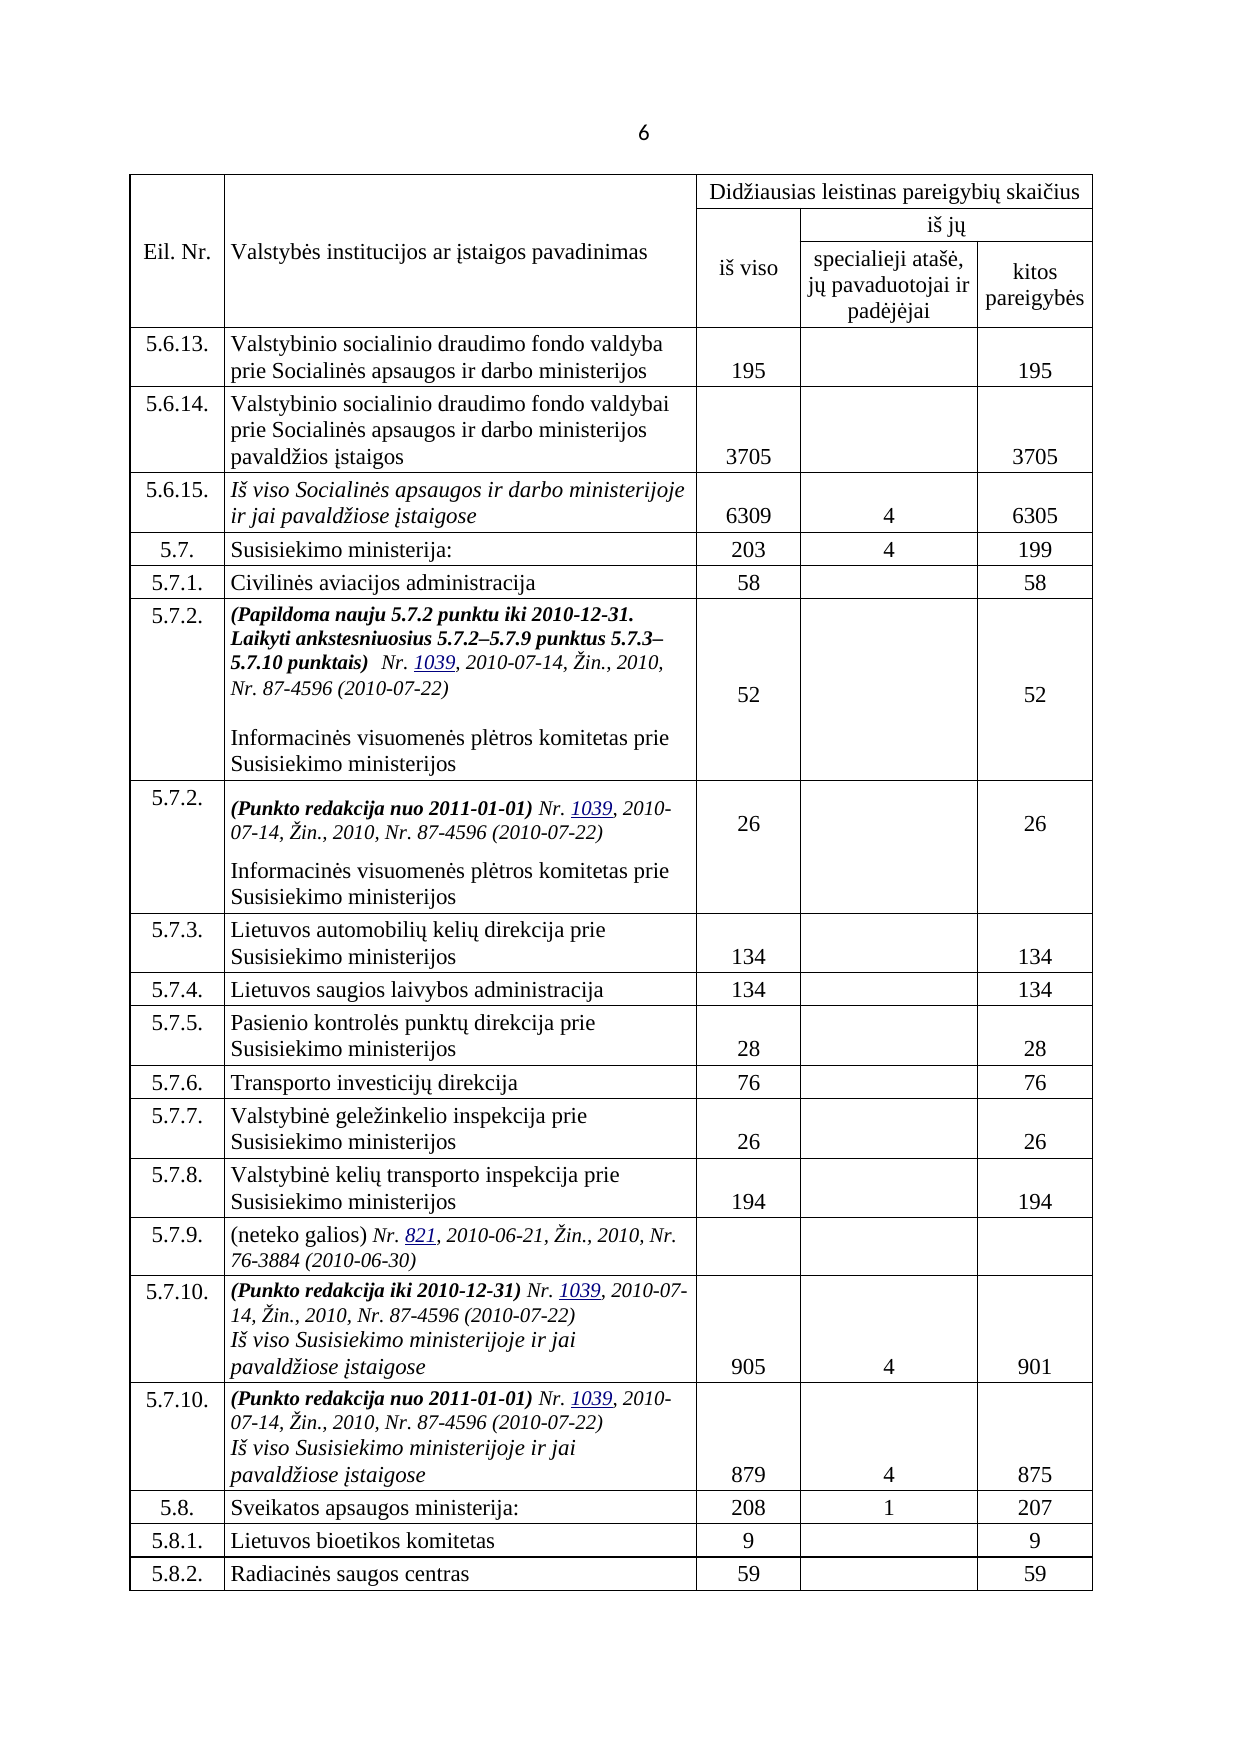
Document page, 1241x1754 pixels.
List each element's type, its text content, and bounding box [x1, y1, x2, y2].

table_cell Lietuvos saugios laivybos administracija [225, 973, 696, 1005]
table_cell 4 [801, 1276, 977, 1382]
table_cell 59 [697, 1558, 800, 1589]
table_cell specialieji atašė, jų pavaduotojai ir padėjėjai [801, 242, 977, 327]
table_cell [801, 1159, 977, 1217]
table_cell 52 [978, 599, 1092, 780]
table_cell [801, 781, 977, 912]
table_cell 5.6.13. [131, 328, 224, 386]
table_cell Valstybinė geležinkelio inspekcija prie Susisiekimo ministerijos [225, 1099, 696, 1158]
table_cell 134 [697, 914, 800, 972]
table_cell 195 [697, 328, 800, 386]
table_cell iš viso [697, 209, 800, 327]
table_cell 879 [697, 1383, 800, 1490]
table_cell [801, 387, 977, 472]
table_cell 28 [978, 1006, 1092, 1065]
table_cell 134 [978, 914, 1092, 972]
table_cell 5.7. [131, 533, 224, 565]
table_cell 52 [697, 599, 800, 780]
table_cell Sveikatos apsaugos ministerija: [225, 1491, 696, 1523]
table_cell 5.7.2. [131, 599, 224, 780]
table_cell [801, 1006, 977, 1065]
table_cell [801, 1558, 977, 1589]
table_cell 134 [697, 973, 800, 1005]
table_cell Susisiekimo ministerija: [225, 533, 696, 565]
table_header Didžiausias leistinas pareigybių skaičius [697, 175, 1092, 207]
table_cell [801, 1524, 977, 1556]
table_cell kitos pareigybės [978, 242, 1092, 327]
table_cell Valstybinio socialinio draudimo fondo valdybai prie Socialinės apsaugos ir darbo ministerijos pavaldžios įstaigos [225, 387, 696, 472]
table_cell 59 [978, 1558, 1092, 1589]
table_cell 58 [697, 566, 800, 598]
table_cell 5.7.2. [131, 781, 224, 912]
table_cell 5.8. [131, 1491, 224, 1523]
table_cell 9 [697, 1524, 800, 1556]
table_cell 194 [697, 1159, 800, 1217]
table_cell 5.8.1. [131, 1524, 224, 1556]
table_cell 5.6.14. [131, 387, 224, 472]
table_cell (neteko galios) Nr. 821, 2010-06-21, Žin., 2010, Nr. 76-3884 (2010-06-30) [225, 1218, 696, 1274]
table_cell (Punkto redakcija iki 2010-12-31) Nr. 1039, 2010-07-14, Žin., 2010, Nr. 87-4596 (2010-07-22) Iš viso Susisiekimo ministerijoje ir jai pavaldžiose įstaigose [225, 1276, 696, 1382]
table_cell 905 [697, 1276, 800, 1382]
table_cell 1 [801, 1491, 977, 1523]
table_cell 3705 [697, 387, 800, 472]
table_cell 3705 [978, 387, 1092, 472]
table_cell 203 [697, 533, 800, 565]
table_cell 26 [697, 1099, 800, 1158]
table_cell 26 [978, 781, 1092, 912]
table_cell 5.8.2. [131, 1558, 224, 1589]
table_cell [978, 1218, 1092, 1274]
table_cell 875 [978, 1383, 1092, 1490]
table_cell [801, 1218, 977, 1274]
table_cell [801, 1066, 977, 1098]
table_cell 5.7.10. [131, 1276, 224, 1382]
table_cell 5.7.6. [131, 1066, 224, 1098]
table_cell 26 [978, 1099, 1092, 1158]
table_cell 5.7.7. [131, 1099, 224, 1158]
table_cell 5.7.3. [131, 914, 224, 972]
table_cell [801, 328, 977, 386]
table_cell Pasienio kontrolės punktų direkcija prie Susisiekimo ministerijos [225, 1006, 696, 1065]
table_cell (Punkto redakcija nuo 2011-01-01) Nr. 1039, 2010-07-14, Žin., 2010, Nr. 87-4596 (2010-07-22) Iš viso Susisiekimo ministerijoje ir jai pavaldžiose įstaigose [225, 1383, 696, 1490]
table_cell Valstybinio socialinio draudimo fondo valdyba prie Socialinės apsaugos ir darbo ministerijos [225, 328, 696, 386]
table_header Valstybės institucijos ar įstaigos pavadinimas [225, 175, 696, 327]
table_cell 5.7.4. [131, 973, 224, 1005]
table_cell 194 [978, 1159, 1092, 1217]
table_cell Iš viso Socialinės apsaugos ir darbo ministerijoje ir jai pavaldžiose įstaigose [225, 473, 696, 532]
table_cell 76 [697, 1066, 800, 1098]
table_cell Radiacinės saugos centras [225, 1558, 696, 1589]
table_cell 134 [978, 973, 1092, 1005]
table_cell 5.7.9. [131, 1218, 224, 1274]
table_cell [801, 599, 977, 780]
table_cell Valstybinė kelių transporto inspekcija prie Susisiekimo ministerijos [225, 1159, 696, 1217]
table_cell 58 [978, 566, 1092, 598]
table_cell 4 [801, 473, 977, 532]
table_cell iš jų [801, 209, 1092, 241]
table_header Eil. Nr. [131, 175, 224, 327]
table_cell 199 [978, 533, 1092, 565]
table_cell 5.7.5. [131, 1006, 224, 1065]
table_cell 5.7.10. [131, 1383, 224, 1490]
table_cell 26 [697, 781, 800, 912]
table_cell 5.7.8. [131, 1159, 224, 1217]
table_cell 6305 [978, 473, 1092, 532]
table_cell [801, 914, 977, 972]
table_cell Lietuvos bioetikos komitetas [225, 1524, 696, 1556]
table_cell 28 [697, 1006, 800, 1065]
table_cell Civilinės aviacijos administracija [225, 566, 696, 598]
table_cell (Punkto redakcija nuo 2011-01-01) Nr. 1039, 2010-07-14, Žin., 2010, Nr. 87-4596 (2010-07-22) Informacinės visuomenės plėtros komitetas prie Susisiekimo ministerijos [225, 781, 696, 912]
table_cell 6309 [697, 473, 800, 532]
table_cell [697, 1218, 800, 1274]
table_cell 195 [978, 328, 1092, 386]
table_cell 5.6.15. [131, 473, 224, 532]
table_cell 207 [978, 1491, 1092, 1523]
table_cell 9 [978, 1524, 1092, 1556]
table_cell 4 [801, 1383, 977, 1490]
table_cell [801, 973, 977, 1005]
table_cell 76 [978, 1066, 1092, 1098]
table_cell (Papildoma nauju 5.7.2 punktu iki 2010-12-31. Laikyti ankstesniuosius 5.7.2–5.7.9 punktus 5.7.3–5.7.10 punktais) Nr. 1039, 2010-07-14, Žin., 2010, Nr. 87-4596 (2010-07-22) Informacinės visuomenės plėtros komitetas prie Susisiekimo ministerijos [225, 599, 696, 780]
table_cell Transporto investicijų direkcija [225, 1066, 696, 1098]
table_cell 4 [801, 533, 977, 565]
table_cell 901 [978, 1276, 1092, 1382]
table_cell Lietuvos automobilių kelių direkcija prie Susisiekimo ministerijos [225, 914, 696, 972]
table_cell [801, 566, 977, 598]
table_cell [801, 1099, 977, 1158]
table_cell 5.7.1. [131, 566, 224, 598]
table_cell 208 [697, 1491, 800, 1523]
